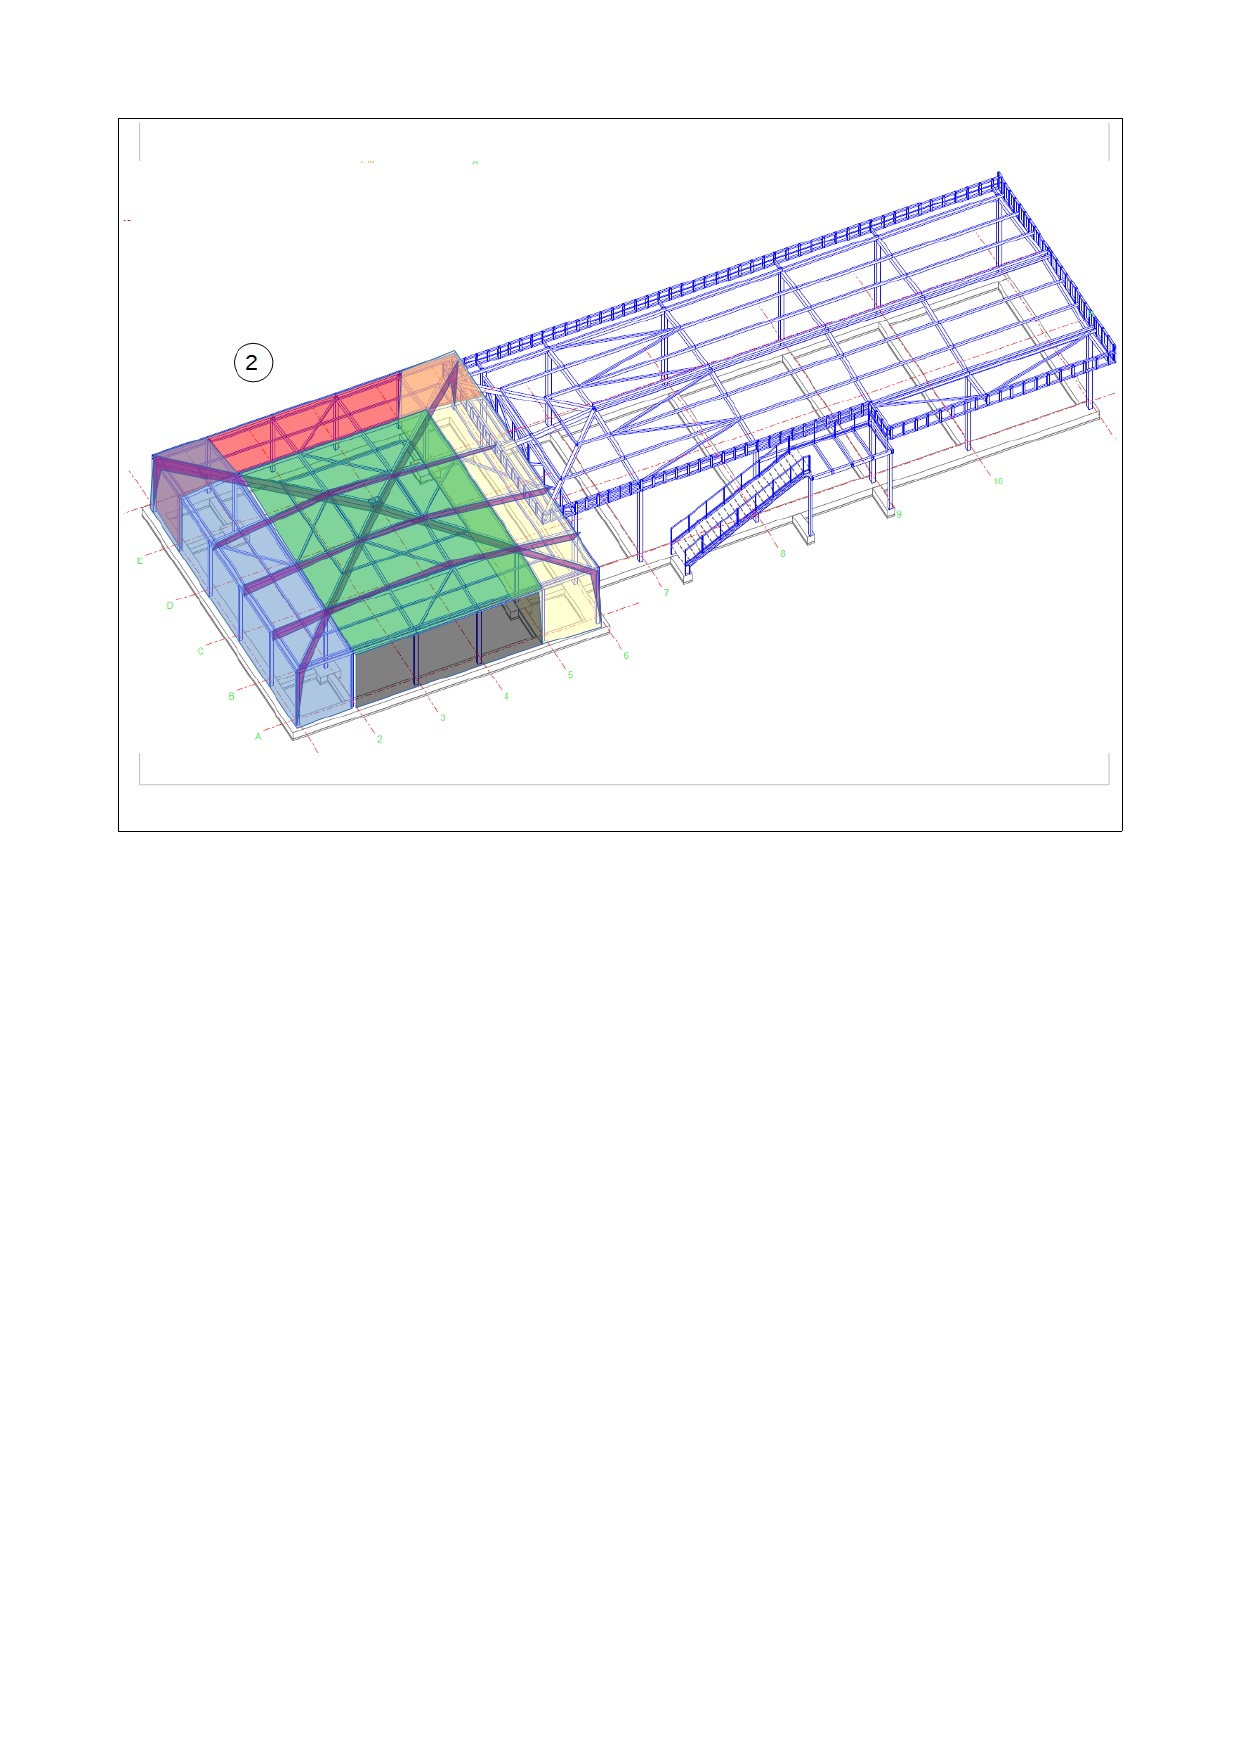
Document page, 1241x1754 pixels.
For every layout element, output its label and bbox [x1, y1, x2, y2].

table_cell [119, 119, 1122, 831]
picture [123, 123, 1117, 797]
